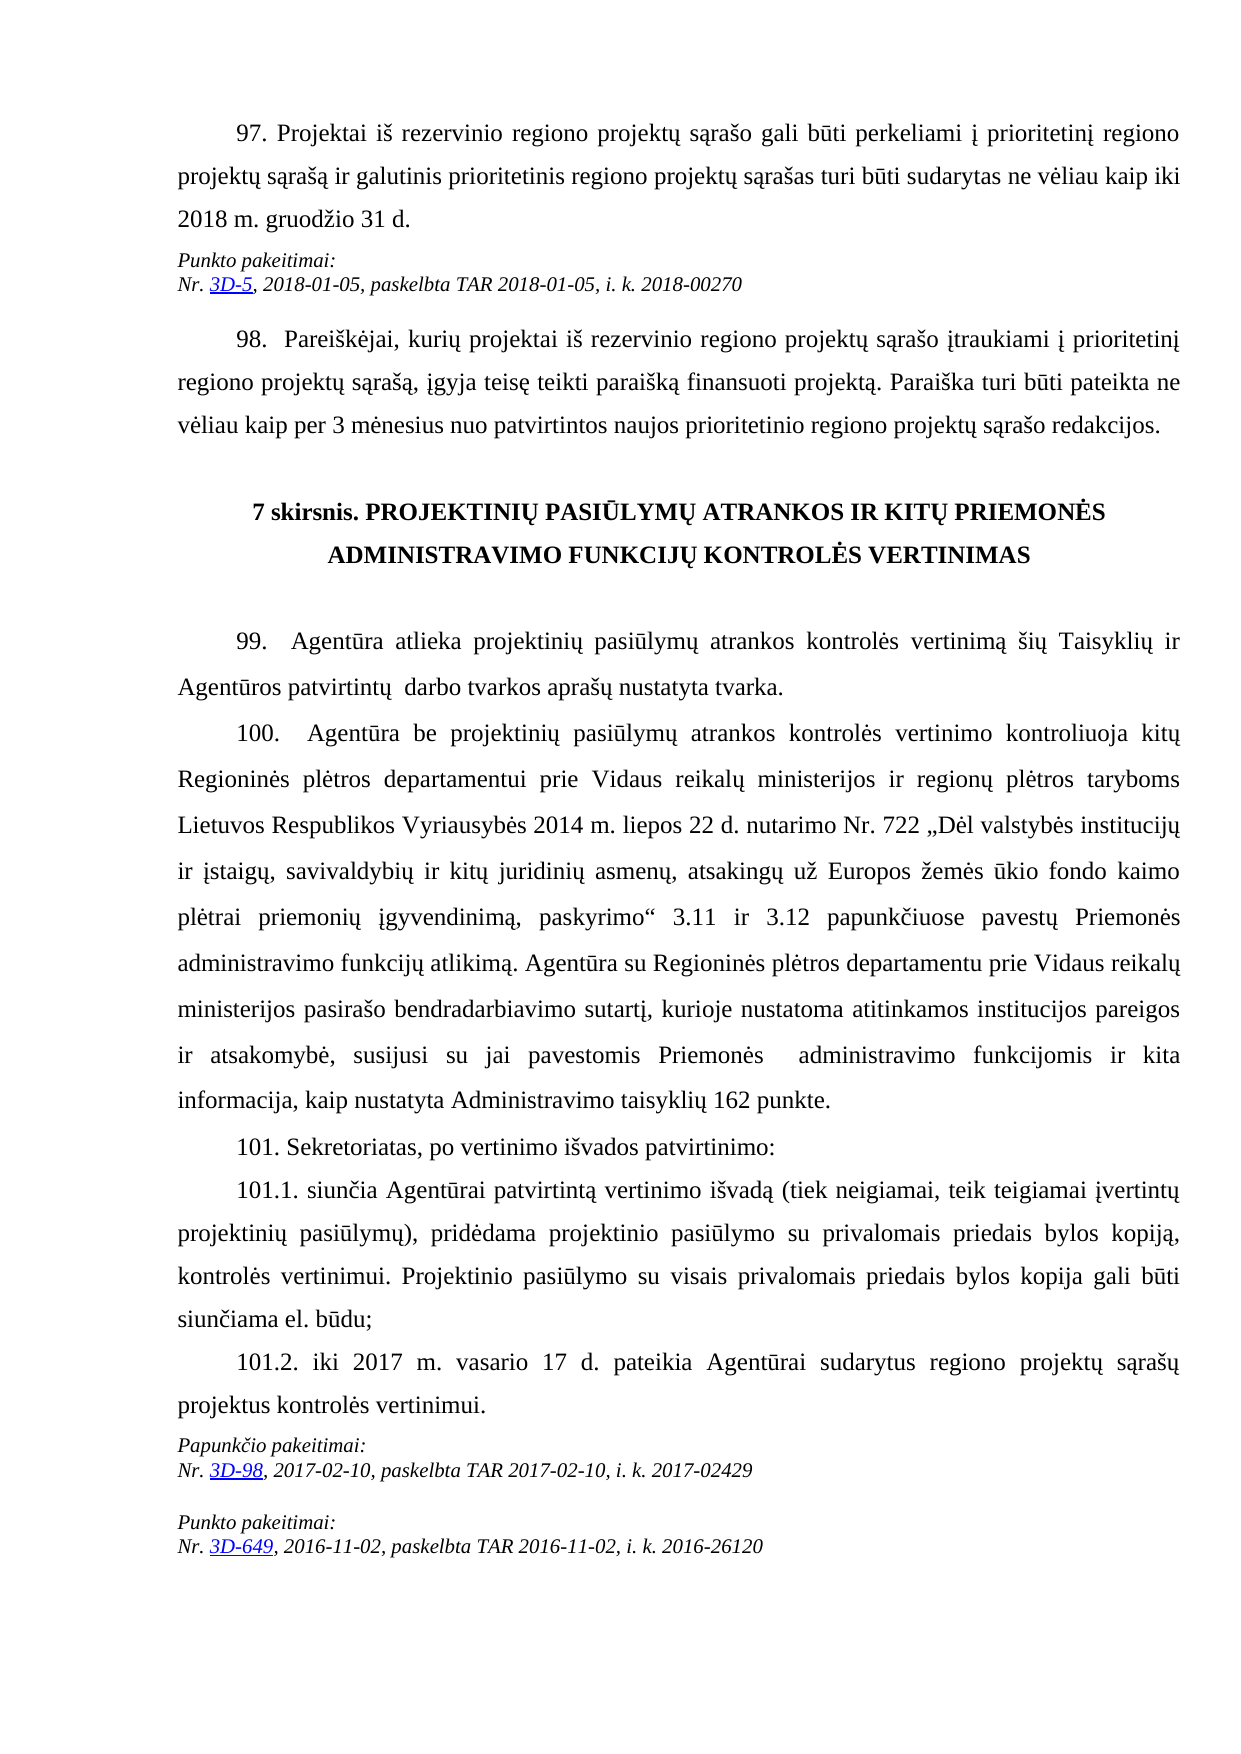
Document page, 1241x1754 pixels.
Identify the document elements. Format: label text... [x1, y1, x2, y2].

text 101. Sekretoriatas, po vertinimo išvados patvirtinimo: [177, 1132, 1181, 1160]
text 101.1. siunčia Agentūrai patvirtintą vertinimo išvadą (tiek neigiamai, teik teigiamai įvertintų projektinių pasiūlymų), pridėdama projektinio pasiūlymo su privalomais priedais bylos kopiją, kontrolės vertinimui. Projektinio pasiūlymo su visais privalomais priedais bylos kopija gali būti siunčiama el. būdu; [177, 1175, 1181, 1333]
text Papunkčio pakeitimai: [177, 1433, 1181, 1457]
text Punkto pakeitimai: [177, 247, 1181, 272]
text 7 skirsnis. PROJEKTINIŲ PASIŪLYMŲ ATRANKOS IR KITŲ PRIEMONĖS ADMINISTRAVIMO FUNKCIJŲ KONTROLĖS VERTINIMAS [177, 497, 1181, 569]
text 101.2. iki 2017 m. vasario 17 d. pateikia Agentūrai sudarytus regiono projektų sąrašų projektus kontrolės vertinimui. [177, 1347, 1181, 1419]
text Nr. 3D-649, 2016-11-02, paskelbta TAR 2016-11-02, i. k. 2016-26120 [177, 1534, 1181, 1558]
text 98. Pareiškėjai, kurių projektai iš rezervinio regiono projektų sąrašo įtraukiami į prioritetinį regiono projektų sąrašą, įgyja teisę teikti paraišką finansuoti projektą. Paraiška turi būti pateikta ne vėliau kaip per 3 mėnesius nuo patvirtintos naujos prioritetinio regiono projektų sąrašo redakcijos. [177, 324, 1181, 439]
text 99. Agentūra atlieka projektinių pasiūlymų atrankos kontrolės vertinimą šių Taisyklių ir Agentūros patvirtintų darbo tvarkos aprašų nustatyta tvarka. [177, 626, 1181, 701]
text 97. Projektai iš rezervinio regiono projektų sąrašo gali būti perkeliami į prioritetinį regiono projektų sąrašą ir galutinis prioritetinis regiono projektų sąrašas turi būti sudarytas ne vėliau kaip iki 2018 m. gruodžio 31 d. [177, 118, 1181, 233]
text Punkto pakeitimai: [177, 1510, 1181, 1534]
text Nr. 3D-98, 2017-02-10, paskelbta TAR 2017-02-10, i. k. 2017-02429 [177, 1457, 1181, 1482]
text Nr. 3D-5, 2018-01-05, paskelbta TAR 2018-01-05, i. k. 2018-00270 [177, 272, 1181, 296]
text 100. Agentūra be projektinių pasiūlymų atrankos kontrolės vertinimo kontroliuoja kitų Regioninės plėtros departamentui prie Vidaus reikalų ministerijos ir regionų plėtros taryboms Lietuvos Respublikos Vyriausybės 2014 m. liepos 22 d. nutarimo Nr. 722 „Dėl valstybės institucijų ir įstaigų, savivaldybių ir kitų juridinių asmenų, atsakingų už Europos žemės ūkio fondo kaimo plėtrai priemonių įgyvendinimą, paskyrimo“ 3.11 ir 3.12 papunkčiuose pavestų Priemonės administravimo funkcijų atlikimą. Agentūra su Regioninės plėtros departamentu prie Vidaus reikalų ministerijos pasirašo bendradarbiavimo sutartį, kurioje nustatoma atitinkamos institucijos pareigos ir atsakomybė, susijusi su jai pavestomis Priemonės administravimo funkcijomis ir kita informacija, kaip nustatyta Administravimo taisyklių 162 punkte. [177, 718, 1181, 1114]
